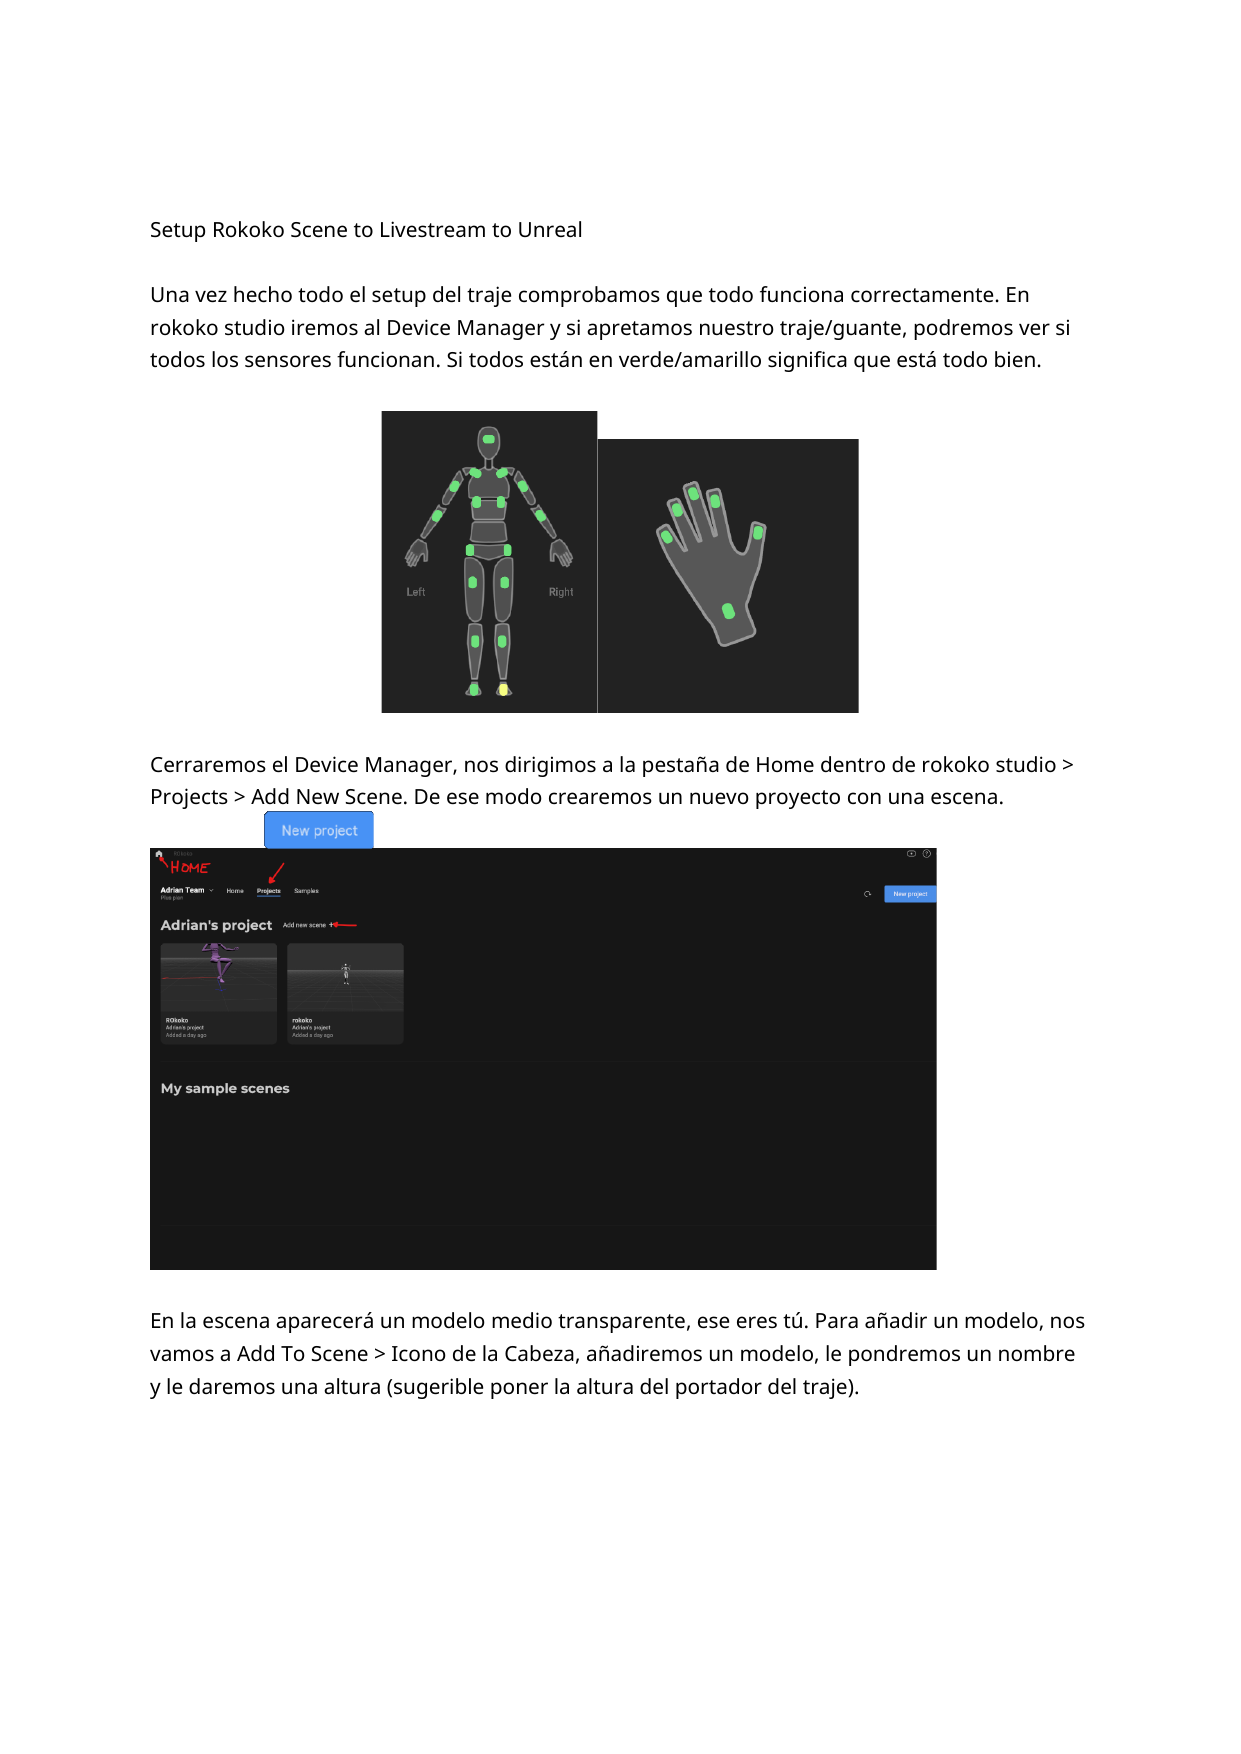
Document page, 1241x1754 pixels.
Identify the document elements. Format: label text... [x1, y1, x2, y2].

text Una vez hecho todo el setup del traje comprobamos que todo funciona correctamente. En rokoko studio iremos al Device Manager y si apretamos nuestro traje/guante, podremos ver si todos los sensores funcionan. Si todos están en verde/amarillo significa que está todo bien. [150, 280, 1090, 374]
picture [381, 411, 859, 713]
text En la escena aparecerá un modelo medio transparente, ese eres tú. Para añadir un modelo, nos vamos a Add To Scene > Icono de la Cabeza, añadiremos un modelo, le pondremos un nombre y le daremos una altura (sugerible poner la altura del portador del traje). [150, 1307, 1090, 1400]
text Cerraremos el Device Manager, nos dirigimos a la pestaña de Home dentro de rokoko studio > Projects > Add New Scene. De ese modo crearemos un nuevo proyecto con una escena. [150, 750, 1090, 811]
text Setup Rokoko Scene to Livestream to Unreal [150, 215, 1090, 244]
picture [150, 811, 937, 1270]
